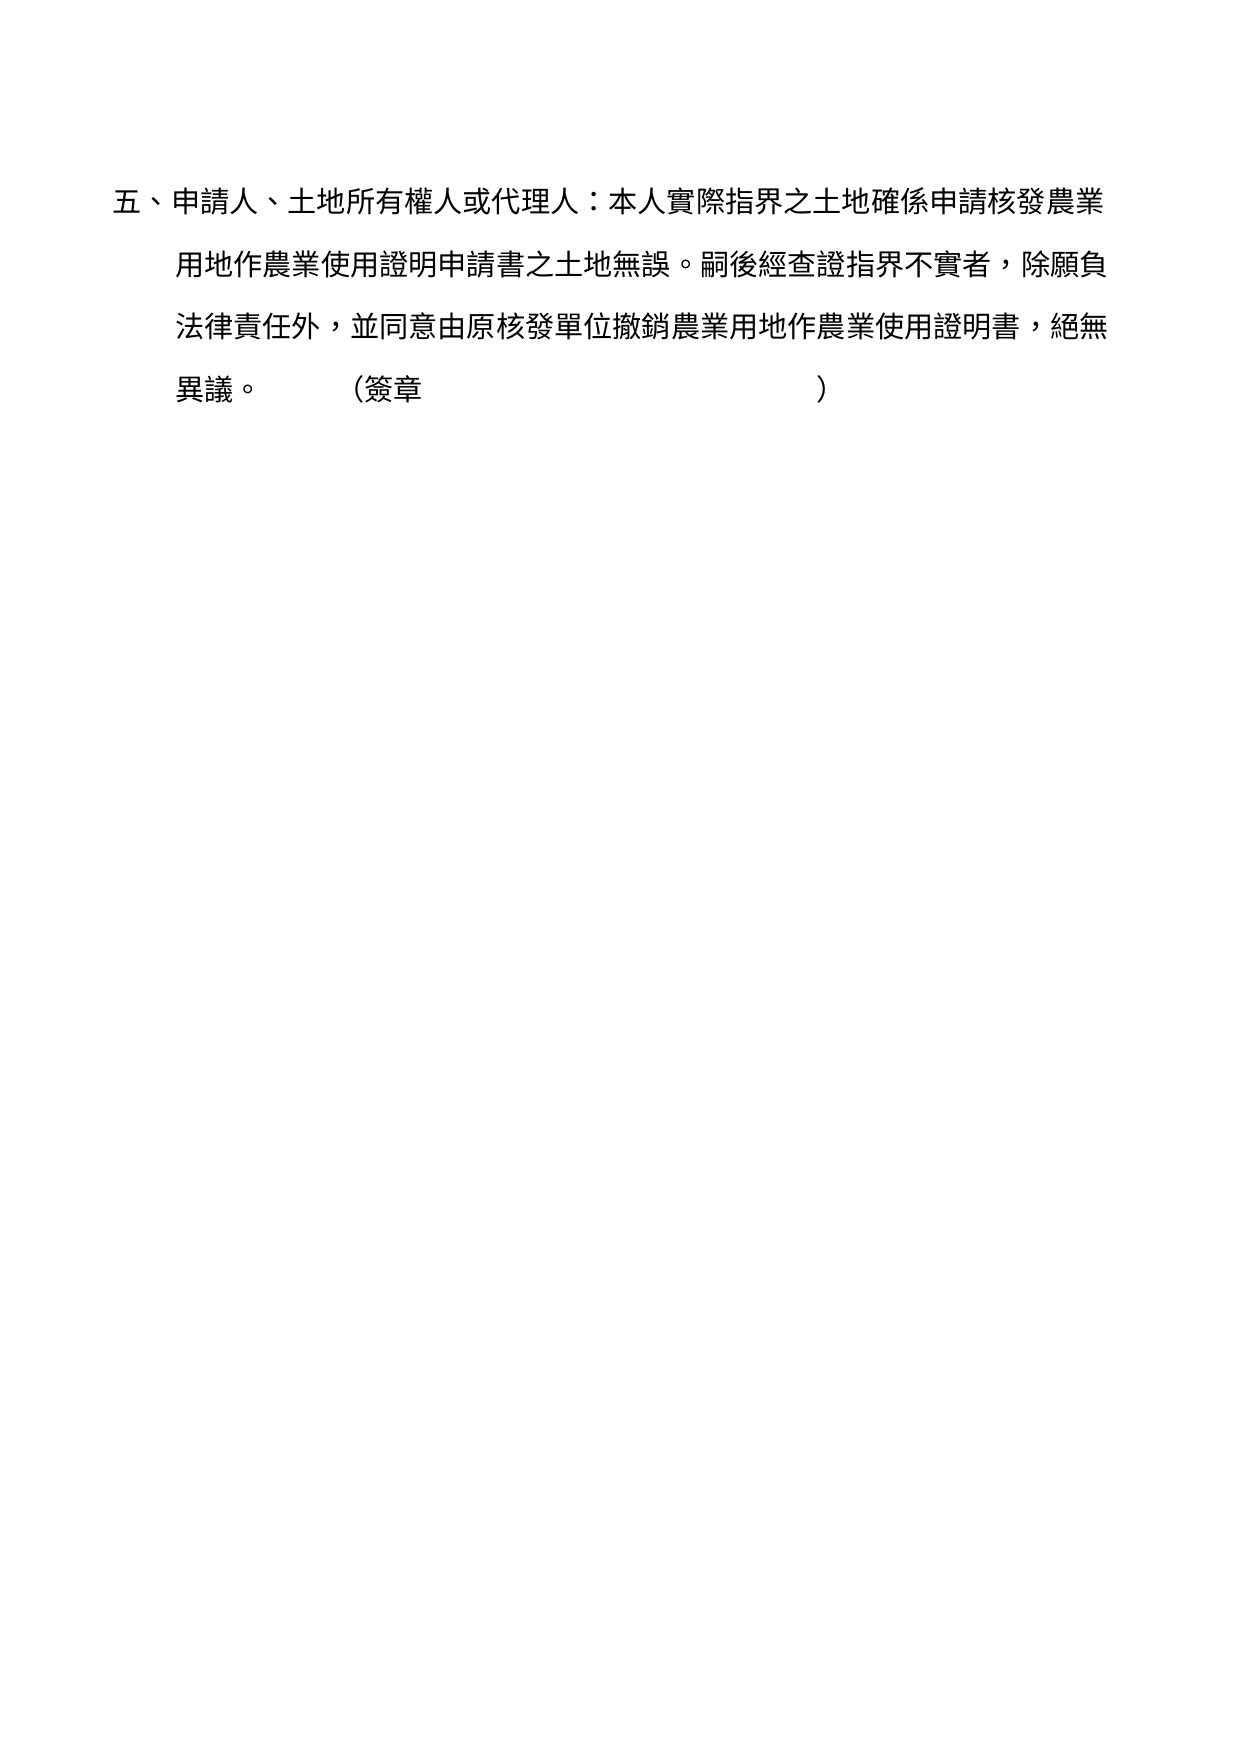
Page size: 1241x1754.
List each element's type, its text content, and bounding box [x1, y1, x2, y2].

text 五、申請人、土地所有權人或代理人：本人實際指界之土地確係申請核發農業用地作農業使用證明申請書之土地無誤。嗣後經查證指界不實者，除願負法律責任外，並同意由原核發單位撤銷農業用地作農業使用證明書，絕無異議。 （簽章 ） [112, 158, 1128, 408]
